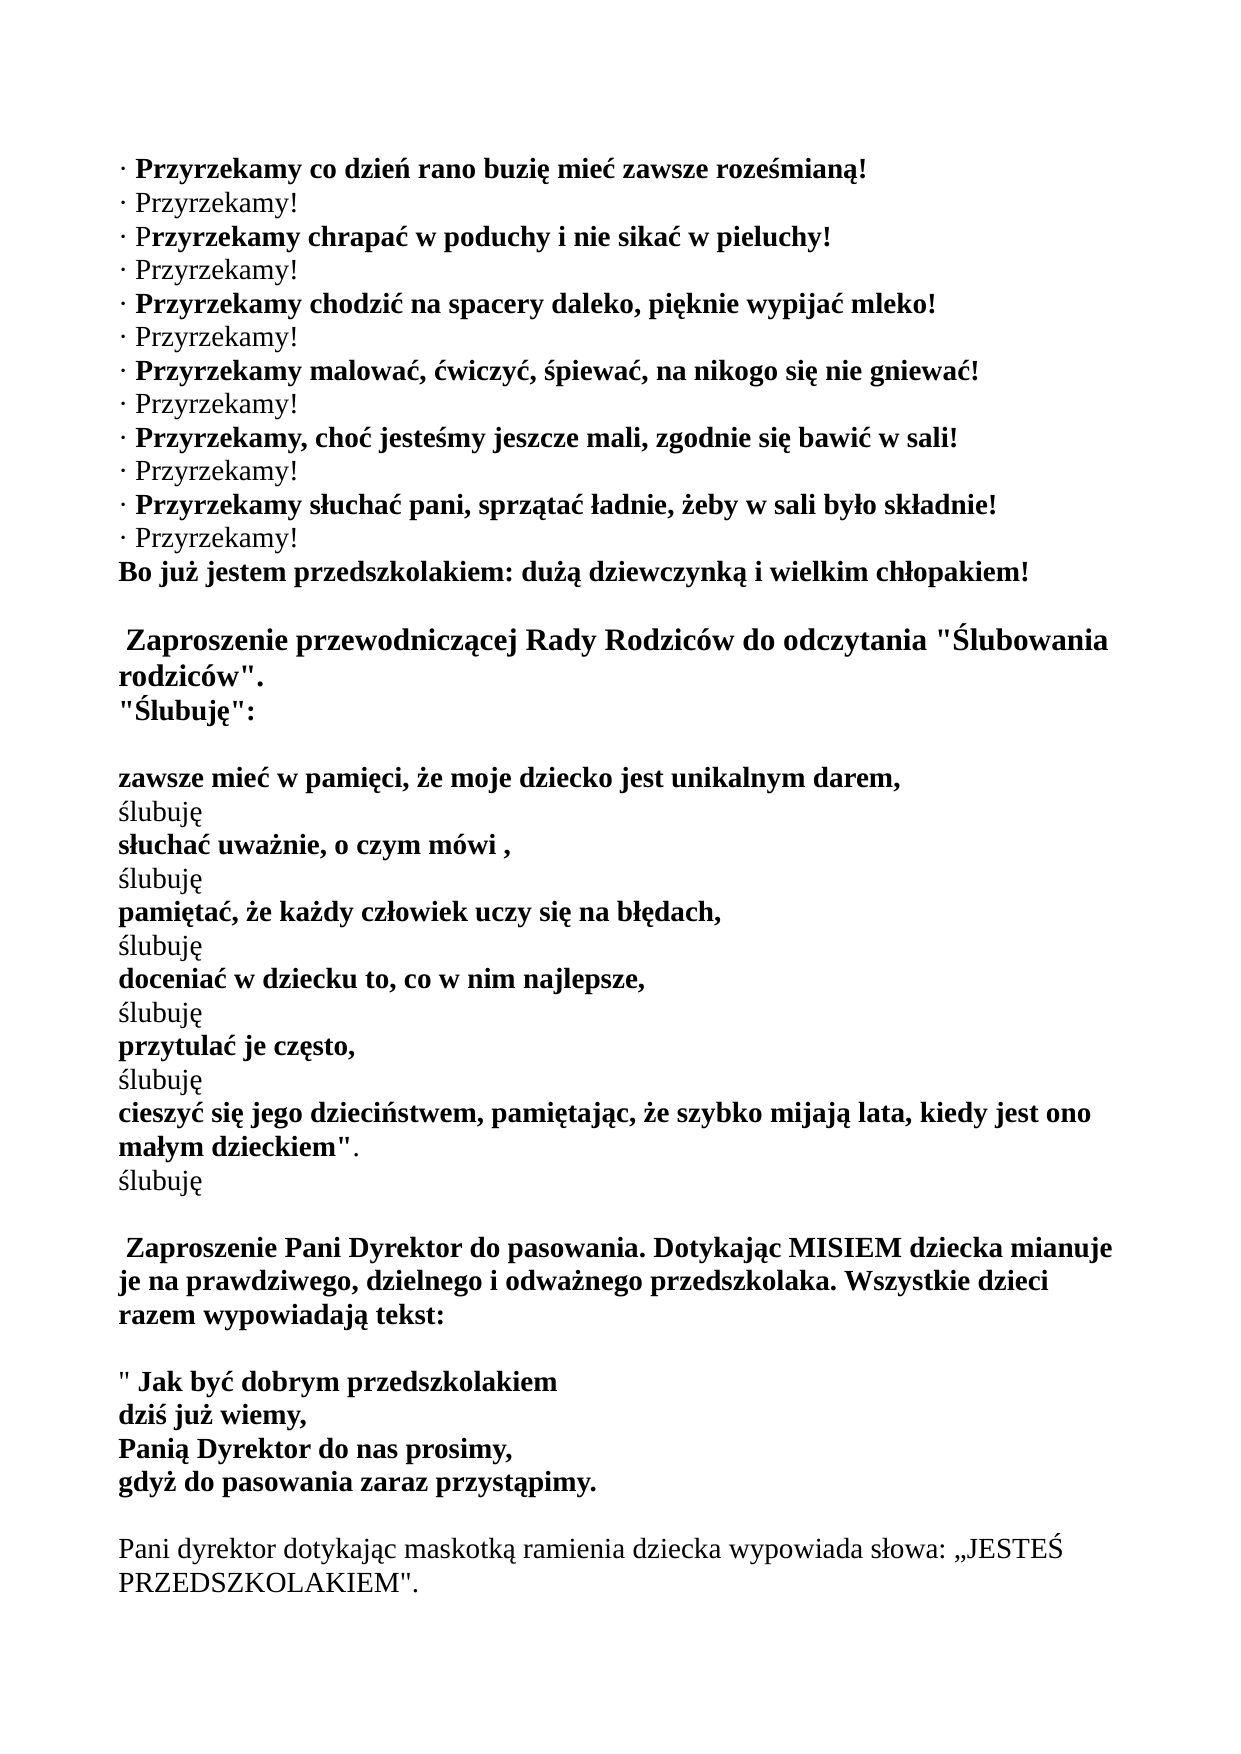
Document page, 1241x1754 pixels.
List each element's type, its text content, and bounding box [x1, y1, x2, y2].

text ślubuję doceniać w dziecku to, co w nim najlepsze, [118, 928, 1122, 995]
text zawsze mieć w pamięci, że moje dziecko jest unikalnym darem, [118, 727, 1122, 794]
text ślubuję przytulać je często, [118, 995, 1122, 1062]
text · Przyrzekamy co dzień rano buzię mieć zawsze roześmianą! · Przyrzekamy! · Przyrzekamy chrapać w poduchy i nie sikać w pieluchy! · Przyrzekamy! · Przyrzekamy chodzić na spacery daleko, pięknie wypijać mleko! · Przyrzekamy! · Przyrzekamy malować, ćwiczyć, śpiewać, na nikogo się nie gniewać! · Przyrzekamy! · Przyrzekamy, choć jesteśmy jeszcze mali, zgodnie się bawić w sali! · Przyrzekamy! · Przyrzekamy słuchać pani, sprzątać ładnie, żeby w sali było składnie! · Przyrzekamy! Bo już jestem przedszkolakiem: dużą dziewczynką i wielkim chłopakiem! Zaproszenie przewodniczącej Rady Rodziców do odczytania "Ślubowania rodziców". "Ślubuję": [118, 118, 1122, 727]
text ślubuję Zaproszenie Pani Dyrektor do pasowania. Dotykając MISIEM dziecka mianuje je na prawdziwego, dzielnego i odważnego przedszkolaka. Wszystkie dzieci razem wypowiadają tekst: " Jak być dobrym przedszkolakiem dziś już wiemy, Panią Dyrektor do nas prosimy, gdyż do pasowania zaraz przystąpimy. Pani dyrektor dotykając maskotką ramienia dziecka wypowiada słowa: „JESTEŚ PRZEDSZKOLAKIEM". [118, 1163, 1122, 1599]
text ślubuję pamiętać, że każdy człowiek uczy się na błędach, [118, 861, 1122, 928]
text ślubuję słuchać uważnie, o czym mówi , [118, 794, 1122, 861]
text ślubuję cieszyć się jego dzieciństwem, pamiętając, że szybko mijają lata, kiedy jest ono małym dzieckiem". [118, 1062, 1122, 1163]
